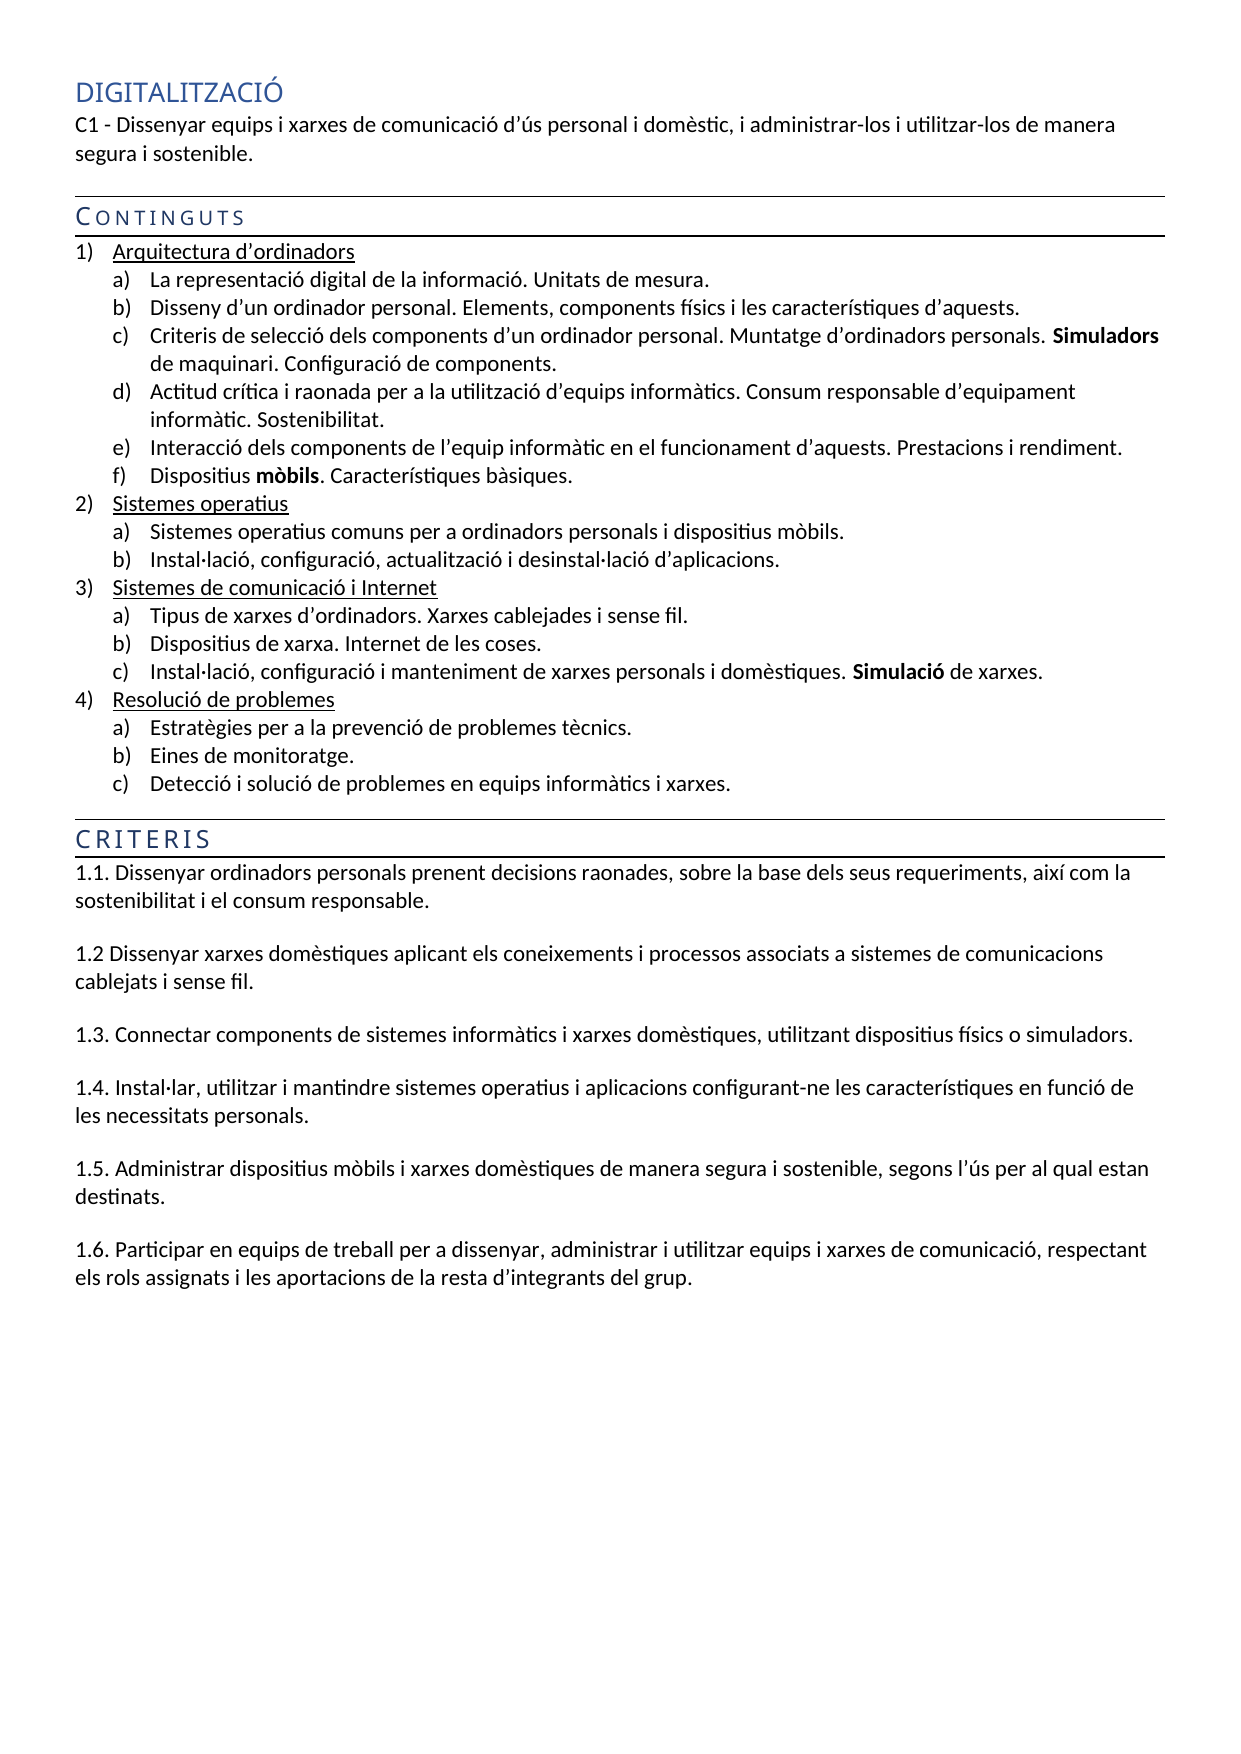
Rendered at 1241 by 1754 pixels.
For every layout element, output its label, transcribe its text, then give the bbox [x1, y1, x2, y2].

list Detecció i solució de problemes en equips informàtics i xarxes. [112, 769, 1165, 798]
list Disseny d’un ordinador personal. Elements, components físics i les característiques d’aquests. [112, 293, 1165, 321]
list Estratègies per a la prevenció de problemes tècnics. [112, 713, 1165, 742]
list Dispositius mòbils. Característiques bàsiques. [112, 461, 1165, 489]
list Interacció dels components de l’equip informàtic en el funcionament d’aquests. Prestacions i rendiment. [112, 433, 1165, 461]
text 1.6. Participar en equips de treball per a dissenyar, administrar i utilitzar equips i xarxes de comunicació, respectant els rols assignats i les aportacions de la resta d’integrants del grup. [75, 1235, 1165, 1291]
text 1.3. Connectar components de sistemes informàtics i xarxes domèstiques, utilitzant dispositius físics o simuladors. [75, 1020, 1165, 1048]
subtitle Continguts [75, 197, 1165, 235]
list Dispositius de xarxa. Internet de les coses. [112, 629, 1165, 657]
list Sistemes operatius comuns per a ordinadors personals i dispositius mòbils. [112, 517, 1165, 545]
list Resolució de problemes [75, 686, 1165, 713]
list Tipus de xarxes d’ordinadors. Xarxes cablejades i sense fil. [112, 601, 1165, 629]
list Instal·lació, configuració i manteniment de xarxes personals i domèstiques. Simulació de xarxes. [112, 657, 1165, 686]
list Arquitectura d’ordinadors [75, 237, 1165, 265]
list Actitud crítica i raonada per a la utilització d’equips informàtics. Consum responsable d’equipament informàtic. Sostenibilitat. [112, 377, 1165, 433]
list La representació digital de la informació. Unitats de mesura. [112, 265, 1165, 293]
text 1.4. Instal·lar, utilitzar i mantindre sistemes operatius i aplicacions configurant-ne les característiques en funció de les necessitats personals. [75, 1073, 1165, 1129]
text 1.2 Dissenyar xarxes domèstiques aplicant els coneixements i processos associats a sistemes de comunicacions cablejats i sense fil. [75, 939, 1165, 995]
list Sistemes operatius [75, 489, 1165, 517]
list Sistemes de comunicació i Internet [75, 573, 1165, 601]
text C1 - Dissenyar equips i xarxes de comunicació d’ús personal i domèstic, i administrar-los i utilitzar-los de manera segura i sostenible. [75, 111, 1165, 167]
subtitle CRITERIS [75, 820, 1165, 856]
list Instal·lació, configuració, actualització i desinstal·lació d’aplicacions. [112, 545, 1165, 573]
list Criteris de selecció dels components d’un ordinador personal. Muntatge d’ordinadors personals. Simuladors de maquinari. Configuració de components. [112, 321, 1165, 377]
list Eines de monitoratge. [112, 742, 1165, 769]
text 1.1. Dissenyar ordinadors personals prenent decisions raonades, sobre la base dels seus requeriments, així com la sostenibilitat i el consum responsable. [75, 858, 1165, 914]
text 1.5. Administrar dispositius mòbils i xarxes domèstiques de manera segura i sostenible, segons l’ús per al qual estan destinats. [75, 1154, 1165, 1210]
